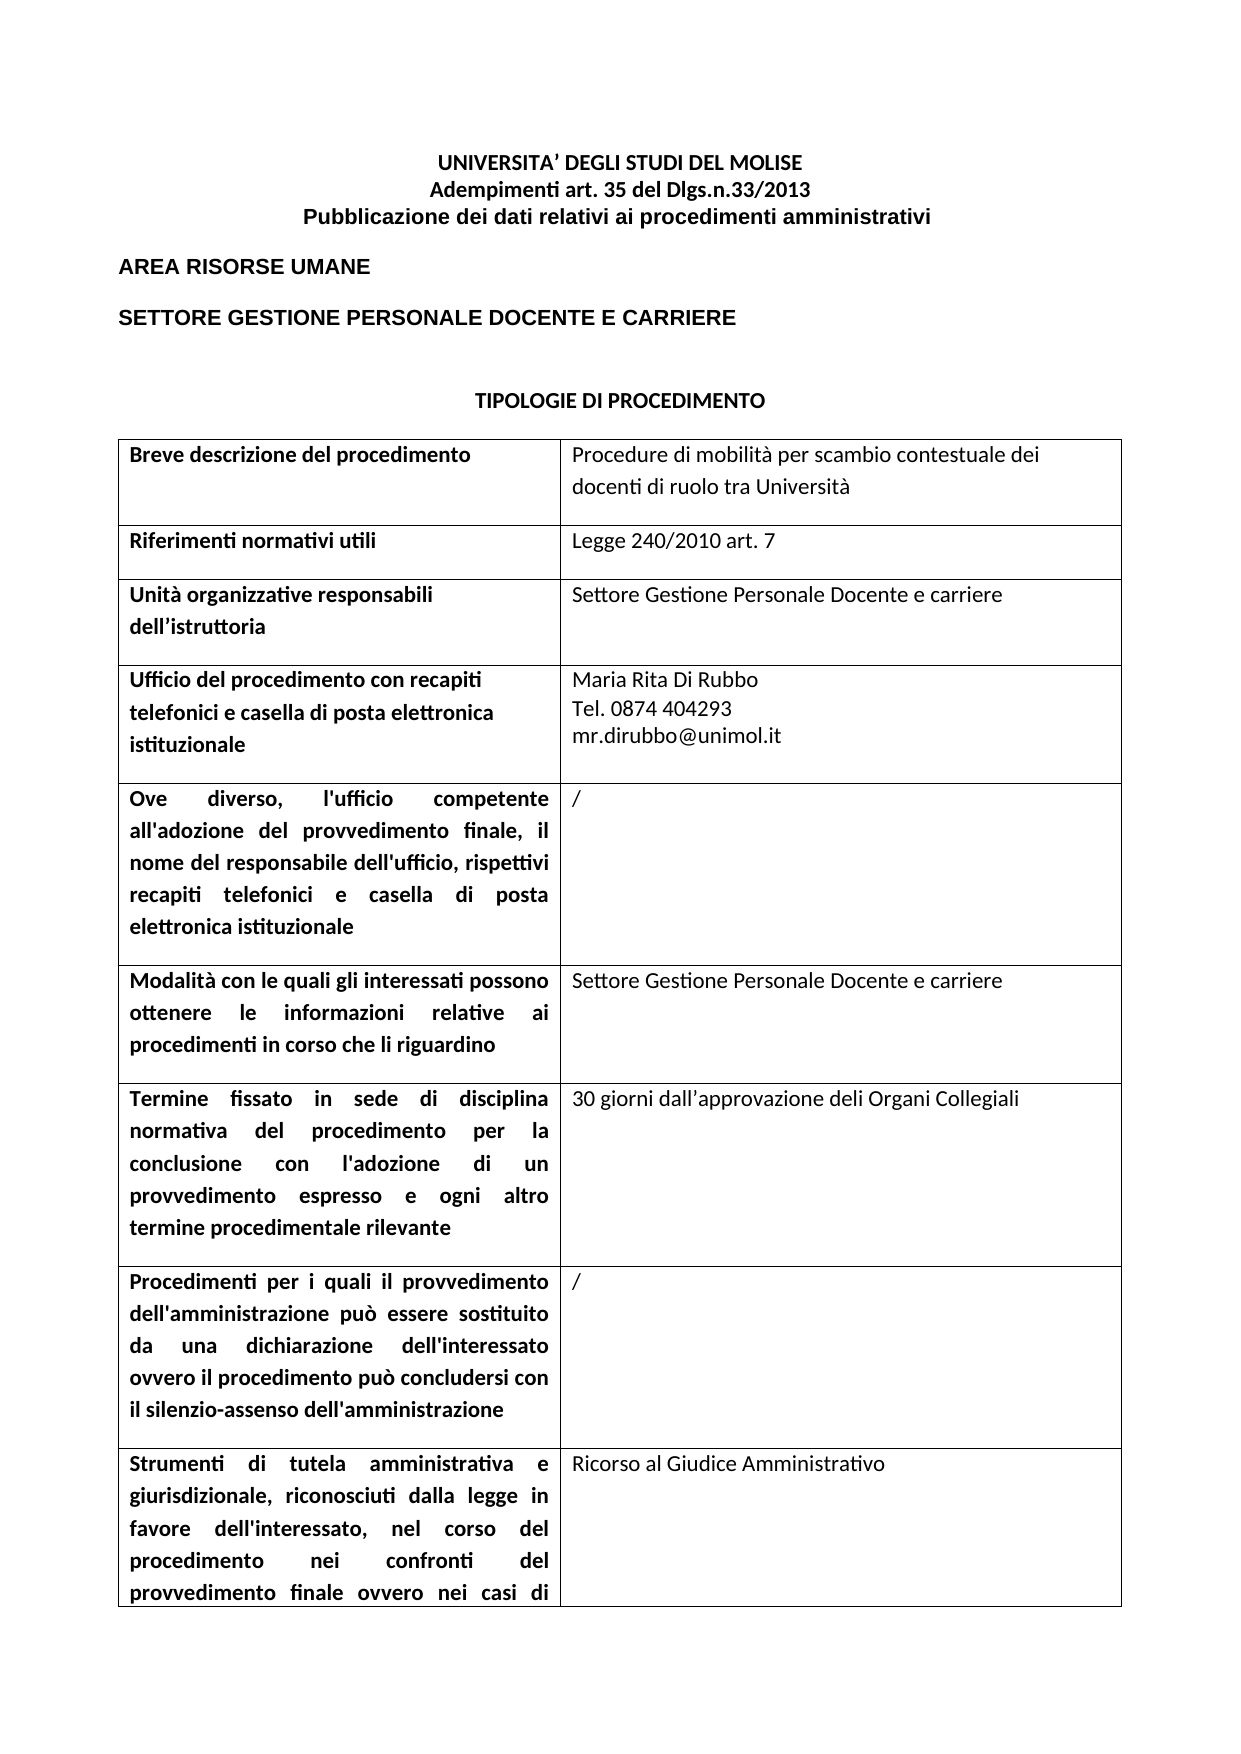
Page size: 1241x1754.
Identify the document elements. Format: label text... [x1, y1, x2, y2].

table_cell Ove diverso, l'ufficio competente all'adozione del provvedimento finale, il nome del responsabile dell'ufficio, rispettivi recapiti telefonici e casella di posta elettronica istituzionale [119, 784, 560, 965]
table_cell Termine fissato in sede di disciplina normativa del procedimento per la conclusione con l'adozione di un provvedimento espresso e ogni altro termine procedimentale rilevante [119, 1084, 560, 1266]
text AREA RISORSE UMANE [118, 254, 1122, 279]
table_cell Modalità con le quali gli interessati possono ottenere le informazioni relative ai procedimenti in corso che li riguardino [119, 966, 560, 1083]
table_cell Strumenti di tutela amministrativa e giurisdizionale, riconosciuti dalla legge in favore dell'interessato, nel corso del procedimento nei confronti del provvedimento finale ovvero nei casi di [119, 1449, 560, 1606]
table_cell Procedimenti per i quali il provvedimento dell'amministrazione può essere sostituito da una dichiarazione dell'interessato ovvero il procedimento può concludersi con il silenzio-assenso dell'amministrazione [119, 1267, 560, 1448]
table_cell Riferimenti normativi utili [119, 526, 560, 579]
table_header Procedure di mobilità per scambio contestuale dei docenti di ruolo tra Università [561, 440, 1121, 525]
text Adempimenti art. 35 del Dlgs.n.33/2013 [118, 176, 1122, 204]
text UNIVERSITA’ DEGLI STUDI DEL MOLISE [118, 148, 1122, 176]
table_cell Legge 240/2010 art. 7 [561, 526, 1121, 579]
table_cell Unità organizzative responsabili dell’istruttoria [119, 580, 560, 664]
table_cell 30 giorni dall’approvazione deli Organi Collegiali [561, 1084, 1121, 1266]
text SETTORE GESTIONE PERSONALE DOCENTE E CARRIERE [118, 304, 1122, 330]
table_cell / [561, 1267, 1121, 1448]
table_cell Ufficio del procedimento con recapiti telefonici e casella di posta elettronica istituzionale [119, 666, 560, 783]
table_cell Ricorso al Giudice Amministrativo [561, 1449, 1121, 1606]
table_header Breve descrizione del procedimento [119, 440, 560, 525]
text TIPOLOGIE DI PROCEDIMENTO [118, 386, 1122, 414]
text Pubblicazione dei dati relativi ai procedimenti amministrativi [118, 204, 1122, 229]
table_cell / [561, 784, 1121, 965]
table_cell Settore Gestione Personale Docente e carriere [561, 580, 1121, 664]
table_cell Settore Gestione Personale Docente e carriere [561, 966, 1121, 1083]
table_cell Maria Rita Di Rubbo Tel. 0874 404293 mr.dirubbo@unimol.it [561, 666, 1121, 783]
